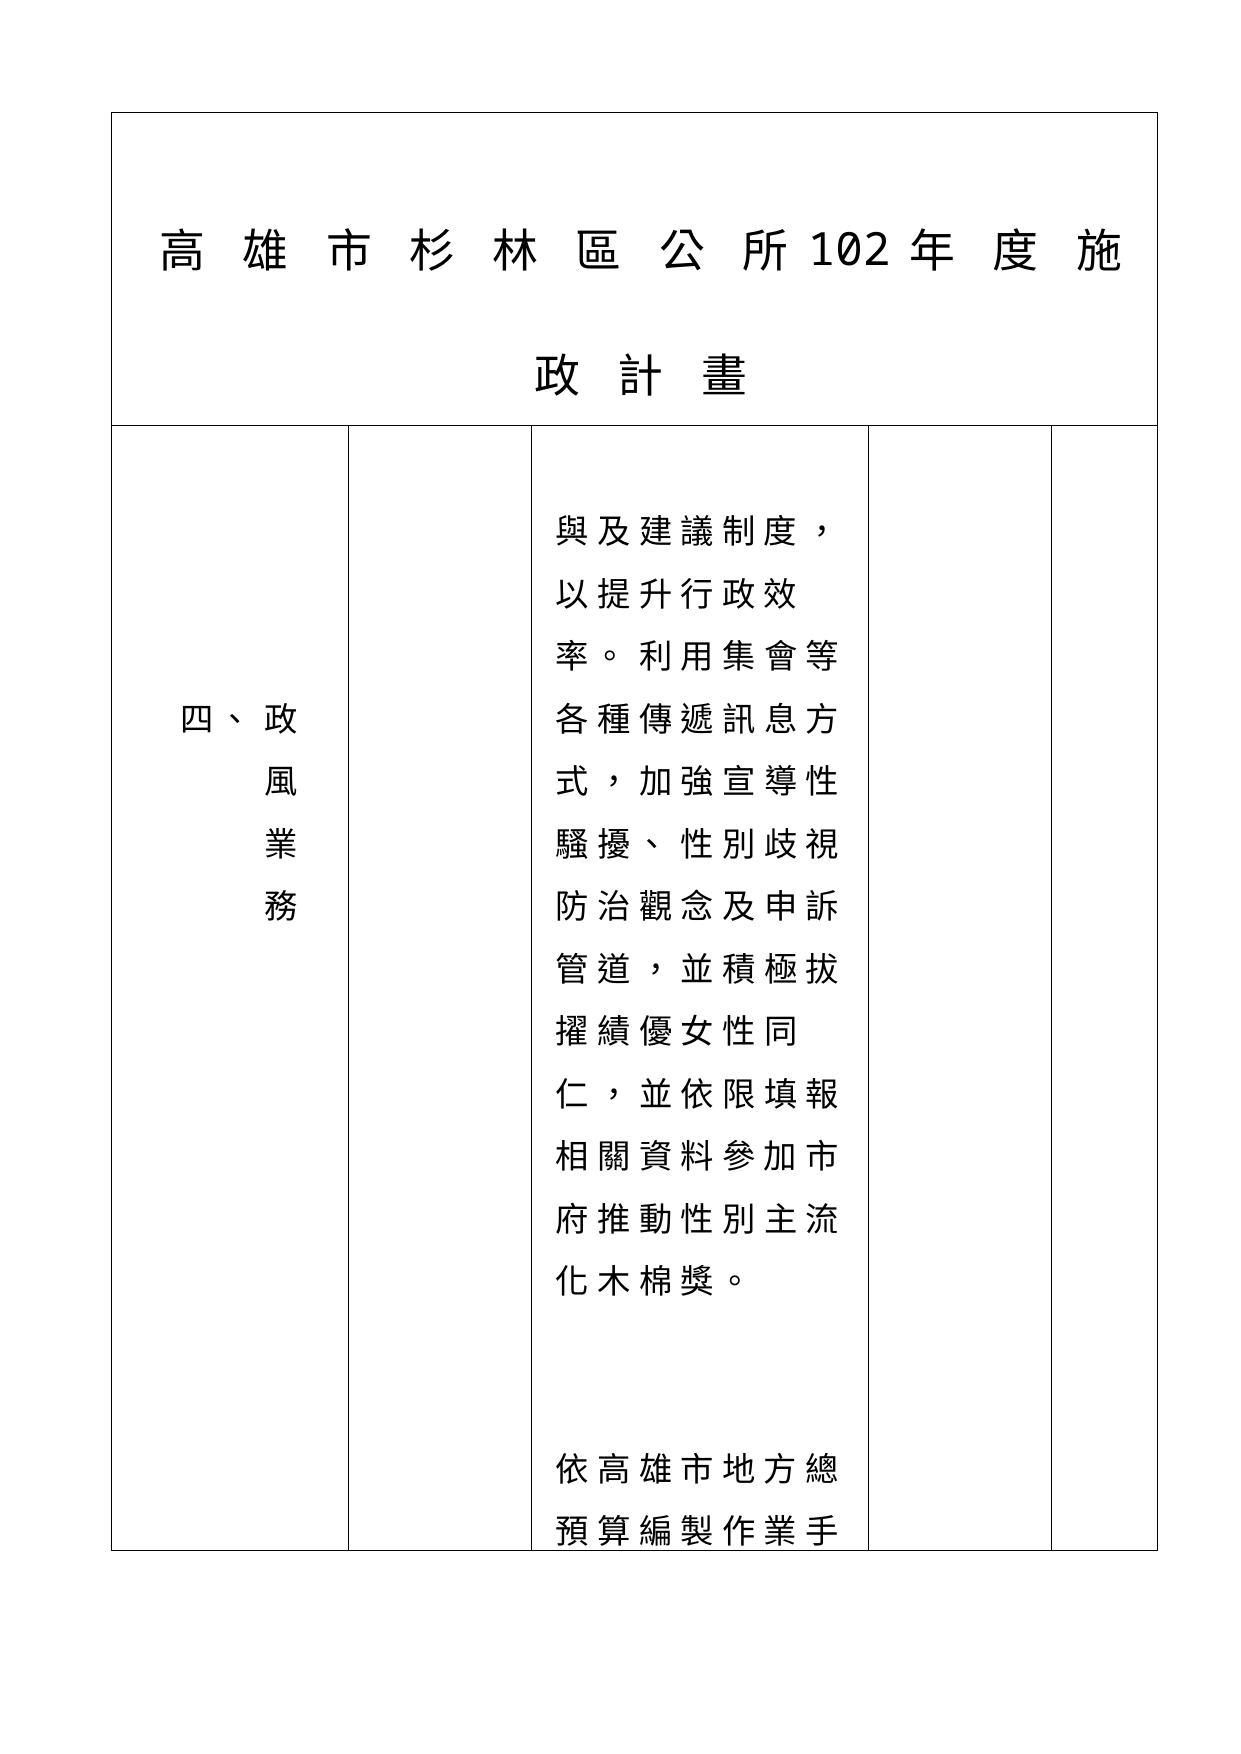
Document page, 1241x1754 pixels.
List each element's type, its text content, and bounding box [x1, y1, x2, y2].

table_header 高雄市杉林區公所102年度施政計畫 [112, 113, 1157, 425]
table_cell [349, 426, 531, 1550]
table_cell [1052, 426, 1157, 1550]
table_cell (1)蒐集輿論反映資料，專人慎重處理，以達行政效率。 (2)機密案件依照規定辦理，以確保文書作業安全。 切實依照「高雄市政府文書處理實施要點」及有關法令規定，辦理公文收發、繕校工作。 依照「印信條例」及有關法令規定管理與使用印信。 設置專人，依照「高雄市政府文書處理實施要點」及有關法令規定辦理，使文卷案案可稽，並加強作業效率，提昇管理與應用功能。 (1)財產增減、移動登帳報告登記。 (2)財產增減月報、半年報、報廢表之編擬年統計表並定期(不定期)盤點清查。 （3）「市有財產管理系統」線上作業。 充實辦公廳設備，維護公共安全及營造優質洽公環境品質。 汰換及增購資訊硬、軟體設備，提升本所網路品質及資通安全。 (1)財產撥入接收捐送及購置之處理。 (2)財產之購置及營造請購單證簽辦與核定。 (3)財產之採購依據政府採購法規定辦理。 (4)採購驗收完畢後，採購單位將財產增加單、發票及有關文件，送會計單位查核確認後為財產產籍之登記。 (1)房地產等不動產權登記。 (2)辦理一般產權責任簽證。 (3)房地產租借事項。 (4)一般財產租借事項。 (5)租借爭執處理。 (1)財產損毀及遺失之調查理賠事項。 (2)財產保護及修繕事項。 (3)擬定消防防護計畫書，依規定進行消防編組，定期進行消防演練，期能落實火災、地震等災害預防。消防設備及飲水設備安全檢測。 (4)財產稅費及防護保險之處理。 (1)財產之報損、報毀或撥出之核定。 (2)辦理動產變賣標售事項。 (3)財產各項報表編報。 (1)車輛購置、贈與、移撥及報廢。 (2)車輛登記檢驗領照納稅事宜。 (3)車輛之保險事項。 (4)車輛之調派。 (5)油料與材料、工具報銷。 (6)車輛耗油量月報表之編造。 (7)車輛肇事之處理。 (1)車輛檢修報告及經費報銷。 (2)未合保養及修理事項之處理。 （1）依工友管理規定。 （2）依高雄市政府事務勞力替代措施推動方案及相關規定辦理。 (1)單位及人員清潔檢查工作。 (2)辦公處所佈置及調整建議。 (3)配合清除髒亂有關推行衛生清潔檢查工作。 (4)辦公廳內外環境之美化。 (5)辦公廳搬遷、計劃、進度、合約簽訂。 將拍賣案予以公告並及時依限將處理情形函復法院。 (1)編製年度物品購置概算。 (2)成躉採購之物品核定。 (3)辦理有關事務物品之採購。 (4)事務機械器具之保管養護。 (5)運動器材之保管養護。 (1)物品驗收後之處理。 (2)非消耗性物品之借用登帳。 (1)報廢物品之處理。 (2)物品收支月報。 (3)物品收支登帳。 (1)依據政府採購法規定辦理招標公告。 (2)開標結果之簽報。 每半年填報半年報表，每年填寫年報表送財政局備查。 現金(支票)出納保管，經常與各課室密切維繫協調，依法執行，收支隨時登記，數字力求正確無誤確實。 (1)協助各課室提出研究發展計畫以助益區政革新。 (2)依照研究單位或個人所提研究計畫呈報市府敘獎。 (1)切實執行稽催工作，掌握公文處理流程。 (2)加強實施本所訂定之「人民陳請案件作業流程處理期限」，以提高時效。 (1)上級交辦及重要業務列入追蹤管理。 (2)有關業務之協調與連繫。 (1)研擬下年度施政計畫先期作業，函報民政局審核後報府審議。 (2)擬訂下年度施政計畫草案報府審查並轉送市議會核備。 (1)賡續本所辦理為民服務平時考核工作。 (2)繼續實施「表揚績優地方人士實施要點」鼓勵提倡熱心公益者。 (3)與人民有關業務做到單一窗口櫃台化，達到一貫作業要求。 (4)規劃辦理以電話及通訊處理申請案件及簡化各項申請書表及其流程，以達到便民目的。 (5)舉辦為民服務工作人員講習及分組研討以提高素質。 (6)提供民眾便捷的各種意見反映管道。 (7)撰擬每年度為民服務工作績效報告。 (1)配合市府資訊中心戶役政電腦連線，持續推動辦公室自動化，並加強培訓區政資訊人員備用。 (2)申請資訊設備，推動辦公室自動化。 (1)人民陳情案件 均依規定追蹤列管,期限內辦妥以達便民措施。 (2)接獲人民訴願案即予列管，詳查處理情形，以合情、合理、合法的原則，慎重妥善處理。 (1)依銓敘部頒「各機關職稱及官等職等員額配置準則」等規定檢討組織編制。 (2)推動策略性人力資源管理措施及落實顧客導向之人事服務，貫徹分層負責，權責劃分明確，公文流程縮短，發揮行政效能。 (1)依法組成本所甄審委員會、考績委員會以公開、公平、公正辦理陞遷審議。 (2)職務出缺，除由現職人員升補外，均申請分發考試及格人員，以貫徹考用合一政策，或依業務需要商調他機關現職人員。 (3)依法辦理本所公 務人員任免遷調及銓審作業。 (4)落實照顧弱勢族群工作權，依規定進用身心障礙人員。 (1) 綜覈名實、信賞必罰，建立平時考核動態資料，作為考績獎懲及任免遷調之依據。 (2)依相關法令公正、公平辦理另予考績、年終考績及專案考績。對平時工作積極、業績優異或品德操守良好，有具體事蹟之人員予以激勵表揚。 (3)依照「行政院及所屬各機關公務人員平時考核要點」等相關法令加強勤惰管理，強化公務紀律，加重單位主管督導責任。 (1)加強推動「公務人員終身學習推動方案」、「各機關鼓勵公務人員積極學習英語具體措施」及「型塑學習型政府行動方案」,「推動公務人員數位進修計畫」等方案，派員參加各項訓練，培養公務人員創新觀念，提昇服務品質。 (2)鼓勵員工在職進修，積極參與各項研習課程,提升本所公務人員人力素質。 (1)按中央有關規定覈實支給員工待遇、獎金、子女教育補助費、各項生活津貼及國民旅遊卡休假補助等其他給與維護員工權益。 (2)確依「公教人員保險法」辦理公、務人員公保事宜。 (3)確依行政院89年11月9日台89院人政給字第211130號函示「推動維護公務人員健康管理」編列預算補助40歲以上職員健康檢查費事宜。 (4)全民健康保險：依全民健康保險法及有關規定辦理公務人員及其眷屬全民健康保險。 (1)依規定辦理退休、撫卹、資遣案件，並購買獎牌、紀念品等贈送退休人員。 (2)主動宣導有關公務人員退休撫卹之相關權益事項。 (3)依規定實施退休人員照護事項。 (4)每年1月16日、7月16日定期發放月退休金、撫慰金；並依規定於春節、端午節及中秋節發放三節慰問金及68年以前早期退休人員年節照護金暨7月16日發放年撫卹金，充分照護退休、撫卹人員。 (5)按時於行政院人事行政總處ECPA之軍公教人員退休撫卹資料調查表正確填報資料。 (6)按時繳納當月退撫基金費用；推動退休公務人員參與志願服務。 (1)切實執行簽到退管理，對本所員工出勤，每月依規定實施不定期、不定時抽查維護辦公紀律。 (2)落實職務代理制度，建立職務代理人名冊，確實執行。 賡續建立或更新機關與個人資料，按時填送各項表報。 配合ecpa人事服務網路平台，賡續推動「人力資源管理資訊系統」（WebHR），並隨時異動更新，維持人事資料即時性與正確性。 加強實施員工參與及建議制度，以提升行政效率。利用集會等各種傳遞訊息方式，加強宣導性騷擾、性別歧視防治觀念及申訴管道，並積極拔擢績優女性同仁，並依限填報相關資料參加市府推動性別主流化木棉獎。 依高雄市地方總預算編製作業手冊及有關規定，就各業務單位工作所需，依規定範圍核實編製年度歲入、出預算。 預算完成法定發布或核定保留程序後，參照各業務單位年度工作進度，編製預算(保留)分配表陳報市府核定後付諸實施，並切實監督執行。 視實際業務需要，依照預算法與中央及及地方政府預算籌編原則，及直轄及縣(市)單位預算執行要點之規定，適時辦理追加（減）預算或動支市府第二預備金，並依高雄市政府動支災害準備金作業要點，及時辦理動支災害準備金作業。 (1)經費動支核簽應與預算編列用途相符;預算執行應與計畫進度相合，如有落後，促請業務單位注意檢討改進。 (2)採購計畫應依政府採購法及相關子法規定程序辦理。 (3)健全財務秩序，加強財務內控，除嚴格審核各項收支憑證外，不定期實施現金、票據與證券查核等。 (4)依據帳籍按月編製會計報告;上半年編製半年結算報告，按年編製單位決算。 (5)各項支付案件依法審核，除採購卡給付項目外，儘速隨到隨辦，完成支付手續，一般以不超過五天為限。 (1)辦理各類公務統計報表之審核與管理。 (2)配合及協調辦理各項統計調查工作。 (3)兼（協）辦統計調查人員之遴選與聯繫。 選定易滋弊端業務項目辦理業務稽核，先期發掘業務缺失並提出改進措施。 透過各種會辦案件或召開政風座談會及執行專案訪查，研提業務興革建議，提昇機關廉能形象。 聘請具法律素養之專家、學者，利用各種集會場所講解端正政風、防制貪瀆相關法令，增進員工法律常識。 檢討本所「無效率不便民」之行政規章，並透過廉政會報及主管會報適時修正，以提昇行政效率及消弭貪瀆成因。 主動發掘員工廉能事蹟，簽報首長公開表揚或獎勵，樹立公務員優良典範。 利用各種集會場所及透過媒體、網路宣導相關政風法令及鼓勵民眾勇於檢舉貪瀆不法。 辦理政風實況問卷調查，以瞭解本所政風實況，作為改善政風，策進預防貪瀆不法之參考。 受理公職人員財產申報，並於次年辦理實質審查作業，另受理民眾查閱申請。 依據「高雄市政府員工廉政倫理規範」妥處相關案件、並依規定登錄建檔。 主動配合業務單位活動加強辦理反貪、反詐騙及消費者保護等宣導作為。 彙集本所採購資訊，釐析異常案件，實施重點稽核，防制弊端發生，提升施政品質。 每半年召開廉政會報乙次。 加強公務機密維護宣導工作。 實施定期與不定期機密維護檢查，發現缺失立即簽請改進。 定期辦理公務文書資料密等變更註銷作業。 針對重要行政會議及採購底價等易滋洩密事項或有關國家安全、國家利益事項，協調策訂嚴密專案保密措施，杜絕洩密情事。 加強洩密資料蒐報及查處。 辦理專案資訊機密維護檢查，配合資安演練，機先消弭資安事件，有效確保機關資訊安全。 依照本所環境特性研修訂「預防危害或破壞事件實施計畫」乙種，並結合行政力量確實執行。 實施定期與不定期預防措施安全狀況檢查，發現缺失立即簽請改善。 依據本所門禁管理安全措施確實辦理並配合保全公司，加強巡邏查察，以確保機關安全。 春安、十月慶典或專案期間召開安全維護會報，以落實安全維護功能。 依據「市府處理民眾來府陳情案件聯繫作業注意事項」規定，協調主管單位妥處民眾集體陳情案件，加強重大偶突發或危安事故之預警資料蒐報，並於事件發生1小時內，通報上級機關。 蒐集違反國家安全法第2條之1情事及有關危害國家安全及影響國家利益之資料，提供調查機關處理。 加強查察員工品德生活違常、行政缺失等情事，審慎研析案情，以發掘貪瀆不法。 對易滋弊端之業務，如採購案件，積極發掘，查處貪瀆不法案件。 依據行政院頒「獎勵保護檢舉貪污瀆職辦法」，受理各類檢舉案件，並依法審慎處理。 依據公職人員選舉罷免法及高雄市選舉委員會所訂相關規定辦理。 依據高雄市選舉委員會訓儲相關規定辦理。 依照高雄市里區域調整暨鄰編組辦法規定，要求各里辦公處擬訂年度工作計畫報區公所審核，並注意其執行績效，適時加以考核。 召開里業務聯繫會報，報告業務狀況、檢討改進里行政工作之推行及彙集建議案作妥切之處理。 特優里鄰長就現任且 無不良事蹟者，依規定程序及名額提經區務會議通過後報請市政府頒獎表揚。 結合轄內各單位整體力量，推動地方建設，提高服務品質。 (1)依據高雄市政府民政局訂頒之「高雄市里幹事服勤要點」辦理。 (2)訪問目的為瞭解里民一般狀況，發現困難問題主動為其服務。 (3)適時整理戶長資料之異動，並將訪問結果登記在戶長資料卡。 (4)為強化里幹事之勤，由民政課長及督導考核小組分定期與不定期方式赴里督導，並填訪查表送區長核閱，區長並作重點督導。 舉行里幹事工作會報，由各課室主管，提示工作事項，著重工作檢討、疑難問題之解決，並作成紀錄送區長核閱。 擬訂鄰長講習計畫，以溝通作法，促進政令之推行。 (1)擬訂鄰長參訪各項建設活動計畫及參加注意事項。 (2)調查參加參訪各項建設活動人數。 (3)依照計畫分梯次執行。 里鄰長於任期內死亡者，發給1次喪葬補助暨遺族慰問金，其標準如下： (1)里長：2萬元。 (2)鄰長：1萬5仟元。 每位鄰長每人每月2,000元交通費。 每位里鄰長每人每月240元。 依據全民健康保險暨相關規定辦理。 (1)要求里幹事鼓勵並宣導轄內市民自動自發(反映)改善市容。 (2)依據「高雄市政府改善市容查(通)報實施要點」辦理，對改善市容案件儘速填寫查(通)報，逕送業務有關機關辦理，並轉報市府處理。 在轄區內如有發現廢棄車輛，要求各里幹事及時查報並函轉警察單位辦理。 (1)勸導農曆7月普渡及同一主神祭典在同一天舉行。 (2)宣導中元節配合集中焚化紙錢。 (3)執行祭典拜拜節約不赴宴、不宴客，公務員率先倡導力行。 (1)組織改善民俗勸導小組勸導民眾實踐節約。 (2)勸導市民參加集團「婚禮」力求節約，不舖張。 利用各種集會(里民大會及寺廟基層會議)時宣導。 (1)利用各種集會，廣予宣導調解功能。 (2)及時召開調解委員會議調解糾紛。 每月第二週週五服務區民 不定期清查、訪視轄區內未登記之寺廟、教會(堂)，積極輔導辦理登記。 (1)加強財務稽核。 (2)輔導健全組織。 (3)掌握動態，出席各項會議。 (4)加強溝通互動、協助解決各項疑難問題。 輔導節約祭典費用，興辦公益慈善活動，以彰顯宗教慈悲濟世、教化社會、造福人群之精神。 (1)輔導祭祀公業土地派下提出祭祀公業土地登記。 (2)核發祭祀公業派下員證明。 配合宣導公告土地現值相關事宜。 (1)依耕地三七五減租條例、高雄市耕地租約登記自治條例及相關法令規定辦理耕地租約變更、終止、註銷、更正登記等事項。 (2)依耕地三七五租約清理要點及相關法令規定清理耕地三七五租約，遇有租約資料與實情不符部分，則後續依有關規定辦理。 (3)對於訂有三七五租約者，隨時與地政事務所聯繫依異動情形（例如終止租約、徵收、重劃、重測、分割、合併）釐正租約登記簿冊。 (1)依耕地三七五減租條例、高雄市政府及各區公所耕地租佃委員會組織規程、高雄市各級耕地租佃委員會調解調處須知等關法令規定辦理耕地租佃爭議調解。 (2)審查租佃爭議調解申請案之資格與附繳證件，並於調解前先實地勘查土地使用現況。 (3)調解會議決議內容應具體明確，會議紀錄（含筆錄）應報市府備查。 (4)經調解成立案件函報市府耕地租佃委員會發給證明書，調解不成立案件移請市府耕地租佃委員會調處。 (5)如遇天災時，召開耕地租佃委員會，勘查歉收情形，並議定減租辦理，陳報市府。 召開租佃委員會辦理。 配合非都市土地使用管制規則第5條規定，查報違反非都市土地使用管制。 (1)召開「強迫入學委員會」，執行強迫入學條例施行細則有關規定事項，並隨時追蹤中輟通報學生，執行強迫入學規定。 (2)適時調查區內學齡兒童，確實審核戶籍資料，並依學區劃分填送入學通知單。 (3)配合各校輔導休學或自動離校之學生，繼續完成9年國民教育。 (1)加強配合推行莊敬自強端正禮俗宣導。 (2)適時配合舉辦各種社教活動。 (3)洽請社團寺廟舉辦有意義的文教活動。 (4)加強宣導守法觀念，鼓勵社區自主精神意識，以塑造優質環境，培養居民認同感。 （5）辦禮春秋季藝文活動及國語文競賽。 (1)協助醫療衛生單位推行醫療保健及公共衛生工作。 (2)鼓勵市民按時接受各項疫苗接種。 (3)利用行政系統、里民大會協助推行食品安全等各項衛生教育工作。 (1)每月定期召開登革熱區級防疫指揮中心會議，建立跨單位合作機制。 (2)輔導各里成立從事有關環境整頓或環境改造相關工作之志工隊。 (3)規劃辦理里鄰長登革熱研習會及社區民眾登革熱衛教宣導。 (4)請各轄區里幹事查報轄區內破損空屋函報各權管單位。 (5)病媒蚊調查布氏指數三級以上里段，於3-7日內動員清除孳生源工作（落實三級大掃除、四級大掃蕩）。 (6)根本處理轄區內積水地下室、破損空屋、髒亂空地、廢輪胎廠、回收場、陽性水溝、大型隱藏性孳生源。 (7)落實大雨後48小時七大列管點複查及登革熱防治工作。 (1)於流感大流行時，執行轄區臨時集中收治隔離場所防治措施。 (2)利用各種集會宣導流感防治措施。 (3)辦理流感種子教師與防疫志工之組隊培訓。 (4)協助宣導市民接種流感疫苗。 (1)公所於里民活動或鄰里長集會，協助宣導結核病防治及七分篩檢表。 (2)協助經濟弱勢X光巡檢活動。 (1)於里民大會宣導愛滋病防治。 (2)鼓勵市民利用轄區衛生所資源，接受愛滋病毒篩檢。 協助推動社區健康營造 (1)協助發掘及通報社區有長期照顧需求個案。 (2)結合社區資源宣導長期照顧服務。 (1)強化轄區內里長、里幹事推動「老人免費裝假牙」人員在職教育訓練，內容包括假牙申請方式、補助年齡及對象、假牙補助類別及補助經費。 (2)結合社區資源宣導「老人免費裝假牙」之老人社會福利政策。 (1)配合衛生單位針對所轄里長、里幹事辦理自殺防治守門人訓練，落實守門人功能，訓練成果累計達轄區里數80%以上。 (2)利用行政系統、里民大會協助推動安心專線：「0800788995」。 落實社區內自殺高風險個案的發掘、關懷、轉介及通報。 協助宣導24小時不打烊免付費戒毒成功專線「0800-770-885 請請你、幫幫我」。 (1)協助本市衛生所辦理癌症防治篩檢工作。 (2)於各區公所跑馬燈或LED電子看板播放檳榔子本身就是致癌物，即使不加紅灰、白灰、荖花、荖葉等添加物，嚼它就是會致癌」及「政府提供免費子宮頸癌、乳癌、大腸癌、口腔癌四項癌症篩檢，符合篩檢資格民眾請洽各區衛生所。 宣導民眾預防食品中毒5原則：要洗手、要清潔、要生熟食分開、要澈底加熱、要低溫保存。 宣導民眾均衡攝取各類新鮮食物，減少因攝取大量單一食物而提高特定汙染物質之風險。 召開推行會報及檢討會。 加強各社區、機關學校環境清潔綠美化。 （1）加強社區共共衛生設施及家戶衛生教育。 （2）資源回收及垃圾減量。 （3）廚餘回收再利用。 (1)依據內政部國防部函頒「民防團隊編訓服勤實施規定」辦理。 (2)本區民防團、分團經常檢討。 依上級規定辦理。 遵照上級所頒演習計畫及規定辦理。 設立「空襲災害收容救濟站及分站」。 調查戰時可動員人力、物力，隨時掌握動員及徵購徵用。 （1）運用民間及學校力量協助維持交通安全。 （2）人口密集處逐年增設消防栓，以加強防火設施。 (1)依據市府年度動員分類執行計畫策訂本區動員執行計畫。 (2)辦理動員之協調、訓練與演習工作。 (1)配合辦理原住民微型經濟活動貸款、專門人才獎勵、購屋補助、整修建住宅補助及綜合發展基金貸款、國宅配售、法律服務、協助解決生活上所遭遇之困境，使其獲得實質之照顧。 (2)積極鼓勵原住民青年參加職業訓練，習得一技之長，提升生活水準。 (3)宣導原住民登記族別，提升族別註記率。 (4)輔導原住民加入全民健康保險、國民年金，保障醫療權益。 (5)輔導原住民繳納國民年金。 （1）辦理慶祝全國客家日活動。 （2）辦理客庄民俗節慶、客家產業等特色活動。 （3）營造客庄聚落環境風貌。 （4）成立客語推行委員會，協助轄區推動客語教學及客家文化活動。 (1)依轄區特性舉行防火防災(防颱、防震)宣導。 (2)印製相關防火宣導資料、標語實施里鄰宣導。 (3)利用里民大會及鄰長會議宣導居家防火、用電安全等防災宣導。 (4)輔導市民自行購置維護滅火器等消防器材及裝設照明及監視錄影設備。 (1)依據「高雄市地區災害防救計畫」及災害防救法相關規定辦理。 (2)配合「市級災害應變中心」之成立，於內部成立「緊急應變小組」，執行「災害應變中心」交付之各項災害防救任務。 (3)執行災情查報任務，並將災情彙整定時回報「災害應變中心」。 (4)整合災害防救相關業務，並由專人辦理。 依據文化資產保存法相關規定辦理。 填報調查表，並檢附相關照片、地籍圖及歷史、文化、藝術、建築等價值內涵後，加蓋填報機關印信提報本市文化局辦理。 (1)依據國民兵戶籍遷出(入)，而依規定辦理本區國民兵役除(列)管理。 (2)協助市政府調集役政人員，辦理役政人員在職訓練。 (3)辦理國民兵年度總清查 (4)依據規定辦理本區內兵要地誌調查。 (5)辦理本區列管之已訓及代訓國民兵分證明書發放。 (1)辦理役男身家調查及因戶籍遷出(入)之役男除、列額異動管理。 (2)辦理役男徵兵調查及預官體檢等事宜。 (3)辦理役男軍種、兵科 、籤號抽籤事宜，以確定其所徵集之軍種及順序。 (4)辦辦理常備兵、預官、補充兵、及替代役徵集入營事宜。 (5)辦理役男申請復檢、年度難以判定體位複檢補檢等事宜。 (6)辦理在學學生因故 休、退學之因案緩徵人員處理等事宜 (7)為役男條件符合者，依規定辦理延期入營事宜。 (8)依規定辦理妨害兵役案件及行方不明役男查察，並會請戶政所、警察局、境管局等單位，協助查案。 (9)將本區就讀軍、警校 之學生列名管理及註記，若因故未就讀，則納入徵處。 (10)辦理役種區劃、提前退伍申請及禁、免役案件處理。 (11)受理役男替代役申請及出國請申請各項業務。 (1)辦理在營軍人及替代役在役徵屬生活扶助各項業務。 (2)辦理在營軍人貧困徵屬各項生育及喪葬補助事宜。 (3)協助推行役政有功人員表揚。 (4)配合上級兵役宣導及留守業務處理。 (5)辦理在營軍人貧困徵屬免費就醫申請及全民健保補助傷亡慰問及善後處理。 (1)辦理後備軍人異動管理、緩召業務。 (2)歸鄉報到、輔導就業、在職訓練等工作。 (3)協助高雄市後備司令部辦理後備軍人教育及點閱召集。 (4)受理後備軍人退伍令遺失或破損補換發、轉免役等各項申請事宜。 (1)依照替代備役難管理規定，受理替代役人員報到列管並嚴密辦理異動連繫掌握替代役備役動態，於15日內通報有管單位辦理。 (2)依照替代役備役男管理規定，辦理替代役備役役男回役、免予回役陳報核定。 (3)依照管理作業規定每月清查歸鄉報到成果製表呈報市府並配合市府全面清查替代役管理資料。 (1)系統維護管理 (2)系統財產之管理 (1)加強宣導國家賠償法相關條文。 (2)如有發生國家賠償事件依國家賠償法相關規定辦理國家賠償。 研究不適合實際之有關法規建議修訂或廢除。 依據非都市土地容許使用農業用地作農業設施容許使用審查辦法辦理。 受理區民申請，檢證勘查，並依據「農業用地作農業使用證明認定」審查，符合後由本所核發證明書。 （1）維護農民福祉及生態環境，遵照上級政府訂頒計畫辦理確保糧食供需平衡。每年分為一期作及二期作下里受理、勘查與編造清冊。 （2）稻田多元利用-種植景觀綠肥，美化市容。 打造高產值有機養生精緻農業。 （1）依規定設置農情田間調查員分區、分段調查，彙整查報資料力求準確以供上級分析。 (2)每月份執行各花卉、雜糧及蔬菜等作物產量預測。 (1)天然災害發生期間，由本所查報災情，並立即速報給上級以作即時之應變。 (2)如經農委會公告本市達到農業天然災害現金救助區，則本所成立工作小組啟動現金救助工作，受理申報、現場勘認與編造清冊等業務。 加強輔導農民農藥使用安全，對農作物病蟲害有效防治及農藥殘留。另配合上級政府辦理滅鼠工作，以防鼠害。 提高農地利用價值輔導農民以科技方法協助農業生產俾增進農業生產力，提高農民所得。 (1)山坡地違規使用查報取締管理。 (2)山坡地保育利用宣導。 (3)衛星影像變異點查報。 於每年5至9月實施檢測工作，並依下列辦法受理申請： (1)平地造林依照行政院農業委員會訂定「平地造林直接給付及種苗配撥實施要點」，確實執行。 (2)山坡地造林依照行政院農業委員會與行政院原住民族委員會訂定「獎勵輔導造林辦法」辦理。 （1）依規定每月調查區內魚塭放養量及收穫量作為產銷輔導資料。 （2）陸上魚塭養殖漁業登記證之申請業務。 配合市府訂定計畫辦理調查作業。 (1)依據「查編與農業經營不可分離土地作業要點」辦理。 (2)受理申請期間為每年五月一日至五月三十一日；實地會勘時間為每年五月一日起至六月三十日止；並於每年七月三十一日前造冊。 依據「農耕用機器設備及農地搬運車使用免徵營業稅燃料用油作業須知」及「農業機械使用證申請及發證須知」辦理執行。 從葫蘆種植、雕刻、運用行銷、開發市場及創造商機。 依公共工程作業要點辦理抽驗,並加強督導監造單位監工,以提升工程品質。 確實依政府採購法實施細則等相關規定辦理。 協助執行颱風災害復建工程。 執行道路、橋樑等工程監督、驗收等。 辦理各植樹綠化道路之養護工程。 核發都市土地使用分區證明書。 (1)建請市政府清疏區內各區域排水圳,促使排水暢通。 (2)建請市政府整治或清疏區內野溪,改善淤積問題以利排水。 (3)中小排水（一般排水）管理、新建、修建及計畫提報。 (1）雨水下水道管理、新建、修建及計畫提報。 (2）高雄市政府委託辦理事項 (3)道路側溝新建、修建及計畫提報。 (4)災修工程案件提報。 辦理高屏溪水質水量保護區水源保育與回饋計畫事項 (1)協助核發無自用農舍證明書。 (2)違章建築查報,請高雄市政府依法拆除違建物。 配合市府辦理「工廠校正暨營運調查」工作。 （1）配合財稅相關單位辦理各項稅務宣導。 （2）財產稅（房屋稅、地價稅）補單事宜。 依據新制定高雄市市區道路管理自治條例執行6公尺以下道路路面之改善及養護。 (1)辦理中低收入老人生活津貼。 (2)獨居老人送餐服務。 (3)辦理中低老人暨身心障礙者特別照顧津貼。 (4)辦理重陽節敬老禮金發放。 (5)老人活動中心管理。 (6)受理優惠記名卡的申請。 （7）辦理設籍本市1年且年滿65歲以上老人參加全民健保自付額補助及核退事宜。 (1)辦理身心障礙手冊製作相關業務。 (2)身心障礙者健康保險保險費補助。 (3)辦理各項身心障礙者生活補助、生活輔助器具費用及日間照顧及住宿式照顧費用補助。 (4)輔導身心障礙者減免汽車牌照稅及申報綜合所得稅,享有身心障礙者特別扣除額。 (5)身心障礙者就業服務、職業訓練宣導。 (6)辦理重度以上身心障礙者福利津貼。 (7)辦理中低老人暨身心障礙者特別照顧津貼。 (8)辦理身心障礙者優惠記名卡的申請。 (1)辦理單親家庭子女生活教育補助申請，經調查、核定後，列冊補助。 (2)受理特殊境遇家庭緊急生活扶助與子女生活津貼、托育津貼及教育補助證明等之申請審核及核定。 (3)辦理弱勢家庭兒童及少年緊急生活扶助。 （4）辦理父母未就業育兒津貼。 (5)受理特殊境遇家庭身分證明之申請審核。 (6)受理設籍前外籍配偶遭逢特殊境遇之家庭扶助之申請審核及核定。 (7)辦理弱勢兒童及少年生活扶助之申請審核及核定。 (8)受理弱勢兒童及少年醫療補助之申請與初審，送社會局複審、核定。 (1)輔導社區會務財務功能健全。輔導社區生產建設基金之運用與管理並定期（一年）查核存款情形。 (2)推展社區各種活動。 (3)督導社區確實辦理成果維護。 (4)輔導符合社區發展條件之地區成立社區發展協會。 (5)輔導社區發展協會推行社區福利服務。 (6)協助社區建立地方文化特色。 （1）結合社區資源宣導長期照顧服務。 （2）協助發掘及通報社區有長期照顧需求個案至本市長期照顧管理中心。 (1)辦理低收入戶、中低收入戶暨各項社會福利事項申請。 (2)積極輔導低收入戶就業自立。 (3)結合民間慈善資源辦理寒冬送暖，加強對低收入戶及中低收入戶家庭之照顧。 (1)辦理經濟弱勢傷病醫療、看護費用補助。 (2)辦理低收入戶及中低收入戶第五類福保身分納保業務。 (1)辦理生活陷困之中低收入戶及低收入戶及經濟弱勢民眾急難救助申請，並評估層轉內政部申請救助。 (2)協助街友查報並通報轉介收容安置。 (1)依災害救助相關規定核發救濟金。 (2)建立救災物資及儲備作業機制，暢通災害期間救災物資調動管道。 (3)整備充實災害收容救濟站，辦理災害期間災民收容安置作業 配合上級政策落實全民健保工作。 加強宣導國民年金保費減免事宜 宣導就業資訊及推介就業。 （1）訂定各項慶典活動計畫。 （2）召集籌備會研討活動內容，熱烈慶祝各項慶典節日。 （3）表揚模範父親及母親活動。 [532, 426, 868, 1550]
table_cell 壹、一般行政 一、秘書室業務 (一)文書檔案管理 (二)庶務（財產、廳舍）管理 (三)財產管理 (四)出納管理 (五)研考業務 二、人事業務 人事管理 三、主計業務 (一)歲計 (二)會計 (三)統計 四、政風業務 區公所業務 民政業務 公職人員選舉 健全基層組織 里幹事服勤管理 (四)里鄰長福利及講習 (五)改善市容查(通)報 (六)改善民俗 (七)調解業務 (八)宗教業務 (九)祭祀公業申請案件之處理 (十)地政業務 (十一)國民教育 (十二)社會教育暨家庭教育 (十三)醫療防疫保健 (十五)民防組訓 (十六)動員應變業務 (十七)原住民生活輔導 （十八）客家業務 (十九)災害防救 (二十)古蹟及歷史建築清查提報 (二十一)役政業務 （二十二）法制業務 四、農業業務 （一）農地 管理 （二）農業推廣與糧食生產調查 （三）水土 保持 （四）林務 管理 （五）畜水產業務 （六）其他 伍、經建業務 (一)道路橋樑工程 (二)各項工程管理 (三)都市計畫 (四)水利業務 (五)建築管理 (六)辦理工廠校正暨營運調查 （七）稅務工作 (八)基層建設小型工程 陸、社會業務 (一)社會福利 (二)社區發展管理 (三)社會救助 （四）社會運動 [112, 426, 348, 1550]
table_cell [869, 426, 1051, 1550]
